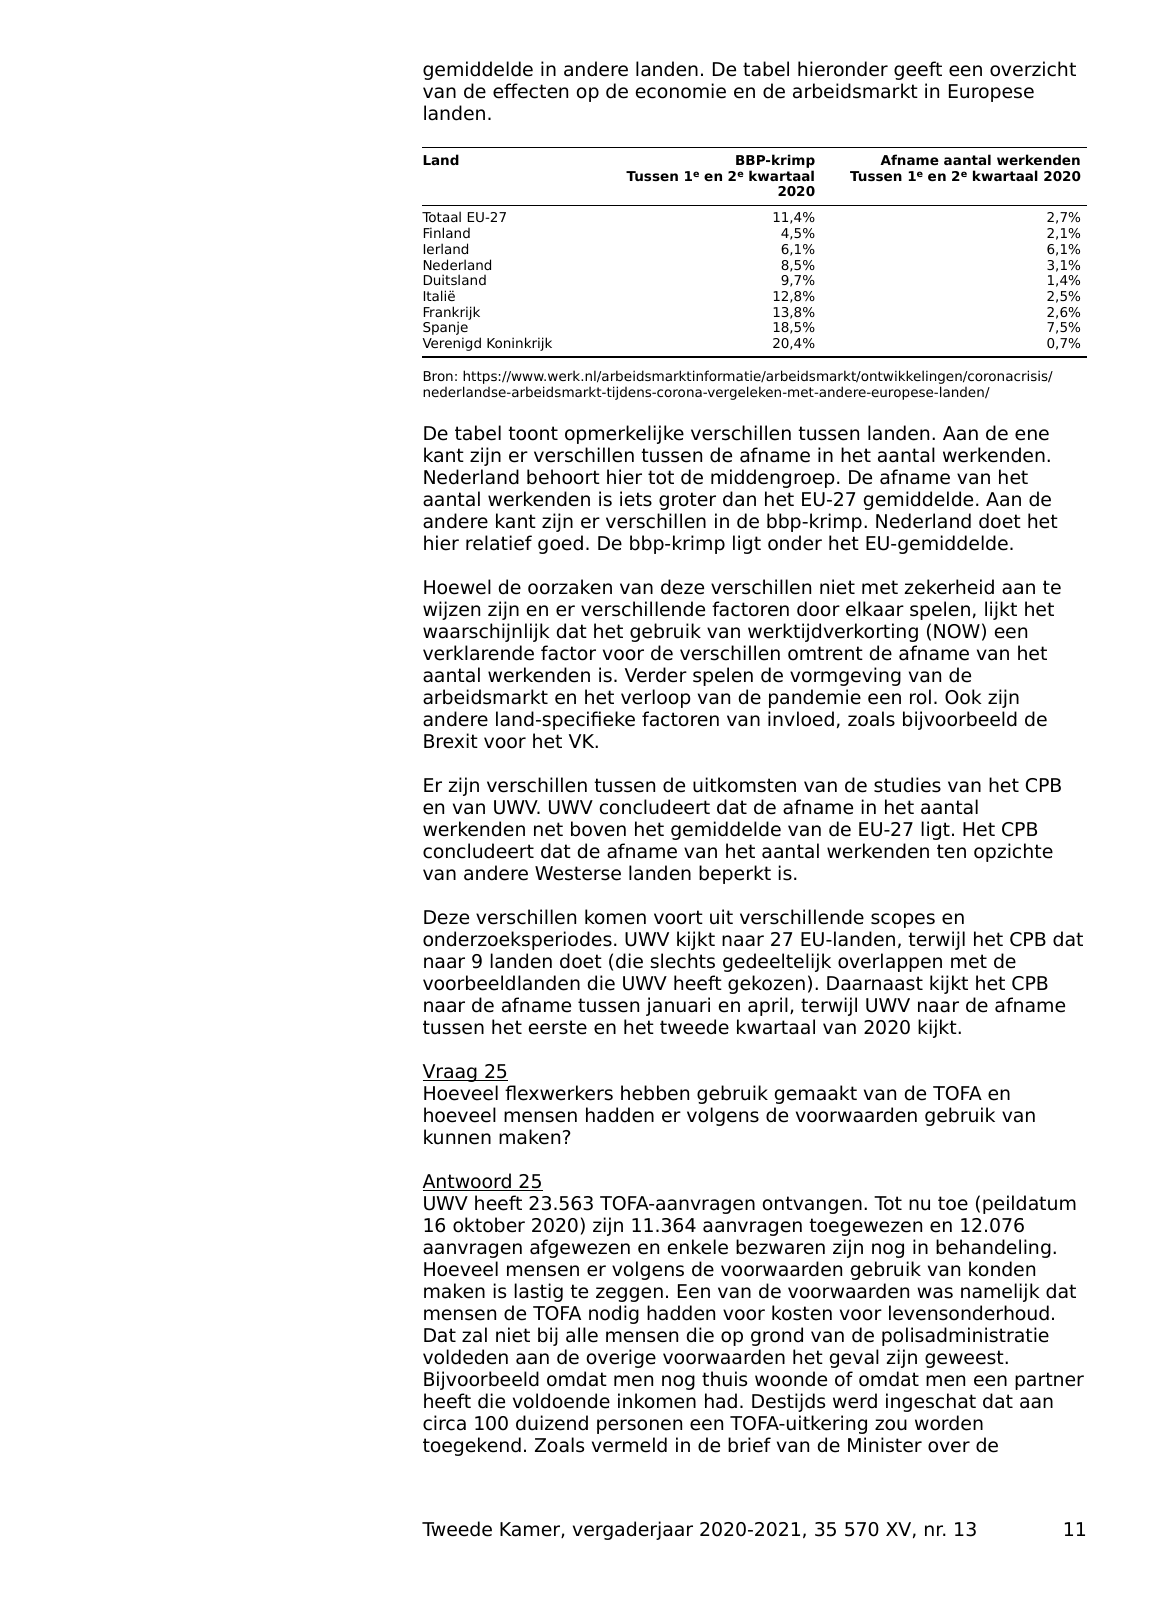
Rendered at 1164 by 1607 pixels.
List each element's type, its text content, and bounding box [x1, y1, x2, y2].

text Deze verschillen komen voort uit verschillende scopes en onderzoeksperiodes. UWV kijkt naar 27 EU-landen, terwijl het CPB dat naar 9 landen doet (die slechts gedeeltelijk overlappen met de voorbeeldlanden die UWV heeft gekozen). Daarnaast kijkt het CPB naar de afname tussen januari en april, terwijl UWV naar de afname tussen het eerste en het tweede kwartaal van 2020 kijkt. [422, 907, 1087, 1039]
table_header BBP-krimp Tussen 1e en 2e kwartaal 2020 [585, 148, 821, 204]
table_cell 9,7% [585, 273, 821, 289]
table_cell Verenigd Koninkrijk [422, 336, 585, 356]
table_header Afname aantal werkenden Tussen 1e en 2e kwartaal 2020 [821, 148, 1087, 204]
table_cell 18,5% [585, 320, 821, 336]
table_cell Nederland [422, 258, 585, 273]
text UWV heeft 23.563 TOFA-aanvragen ontvangen. Tot nu toe (peildatum 16 oktober 2020) zijn 11.364 aanvragen toegewezen en 12.076 aanvragen afgewezen en enkele bezwaren zijn nog in behandeling. Hoeveel mensen er volgens de voorwaarden gebruik van konden maken is lastig te zeggen. Een van de voorwaarden was namelijk dat mensen de TOFA nodig hadden voor kosten voor levensonderhoud. Dat zal niet bij alle mensen die op grond van de polisadministratie voldeden aan de overige voorwaarden het geval zijn geweest. Bijvoorbeeld omdat men nog thuis woonde of omdat men een partner heeft die voldoende inkomen had. Destijds werd ingeschat dat aan circa 100 duizend personen een TOFA-uitkering zou worden toegekend. Zoals vermeld in de brief van de Minister over de [422, 1193, 1087, 1457]
table_cell 11,4% [585, 206, 821, 226]
table_cell 2,1% [821, 226, 1087, 242]
text Er zijn verschillen tussen de uitkomsten van de studies van het CPB en van UWV. UWV concludeert dat de afname in het aantal werkenden net boven het gemiddelde van de EU-27 ligt. Het CPB concludeert dat de afname van het aantal werkenden ten opzichte van andere Westerse landen beperkt is. [422, 775, 1087, 885]
table_cell Frankrijk [422, 305, 585, 320]
text Hoeveel flexwerkers hebben gebruik gemaakt van de TOFA en hoeveel mensen hadden er volgens de voorwaarden gebruik van kunnen maken? [422, 1083, 1087, 1149]
table_cell 6,1% [585, 242, 821, 257]
text gemiddelde in andere landen. De tabel hieronder geeft een overzicht van de effecten op de economie en de arbeidsmarkt in Europese landen. [422, 59, 1087, 125]
table_cell 7,5% [821, 320, 1087, 336]
table_cell 13,8% [585, 305, 821, 320]
text Hoewel de oorzaken van deze verschillen niet met zekerheid aan te wijzen zijn en er verschillende factoren door elkaar spelen, lijkt het waarschijnlijk dat het gebruik van werktijdverkorting (NOW) een verklarende factor voor de verschillen omtrent de afname van het aantal werkenden is. Verder spelen de vormgeving van de arbeidsmarkt en het verloop van de pandemie een rol. Ook zijn andere land-specifieke factoren van invloed, zoals bijvoorbeeld de Brexit voor het VK. [422, 577, 1087, 753]
table_cell 3,1% [821, 258, 1087, 273]
table_cell 4,5% [585, 226, 821, 242]
table_cell 2,5% [821, 289, 1087, 304]
table_cell 12,8% [585, 289, 821, 304]
table_cell Ierland [422, 242, 585, 257]
table_cell Italië [422, 289, 585, 304]
table_cell 0,7% [821, 336, 1087, 356]
text Vraag 25 [422, 1061, 1087, 1083]
table_cell 8,5% [585, 258, 821, 273]
table_cell 2,7% [821, 206, 1087, 226]
table_cell 6,1% [821, 242, 1087, 257]
table_cell Duitsland [422, 273, 585, 289]
table_cell Totaal EU-27 [422, 206, 585, 226]
table_cell 1,4% [821, 273, 1087, 289]
table_cell Finland [422, 226, 585, 242]
table_header Land [422, 148, 585, 204]
text Antwoord 25 [422, 1171, 1087, 1193]
table_cell Spanje [422, 320, 585, 336]
table_cell 2,6% [821, 305, 1087, 320]
table_cell 20,4% [585, 336, 821, 356]
text De tabel toont opmerkelijke verschillen tussen landen. Aan de ene kant zijn er verschillen tussen de afname in het aantal werkenden. Nederland behoort hier tot de middengroep. De afname van het aantal werkenden is iets groter dan het EU-27 gemiddelde. Aan de andere kant zijn er verschillen in de bbp-krimp. Nederland doet het hier relatief goed. De bbp-krimp ligt onder het EU-gemiddelde. [422, 423, 1087, 555]
table_cell Bron: https://www.werk.nl/arbeidsmarktinformatie/arbeidsmarkt/ontwikkelingen/coronacrisis/nederlandse-arbeidsmarkt-tijdens-corona-vergeleken-met-andere-europese-landen/ [422, 358, 1087, 401]
